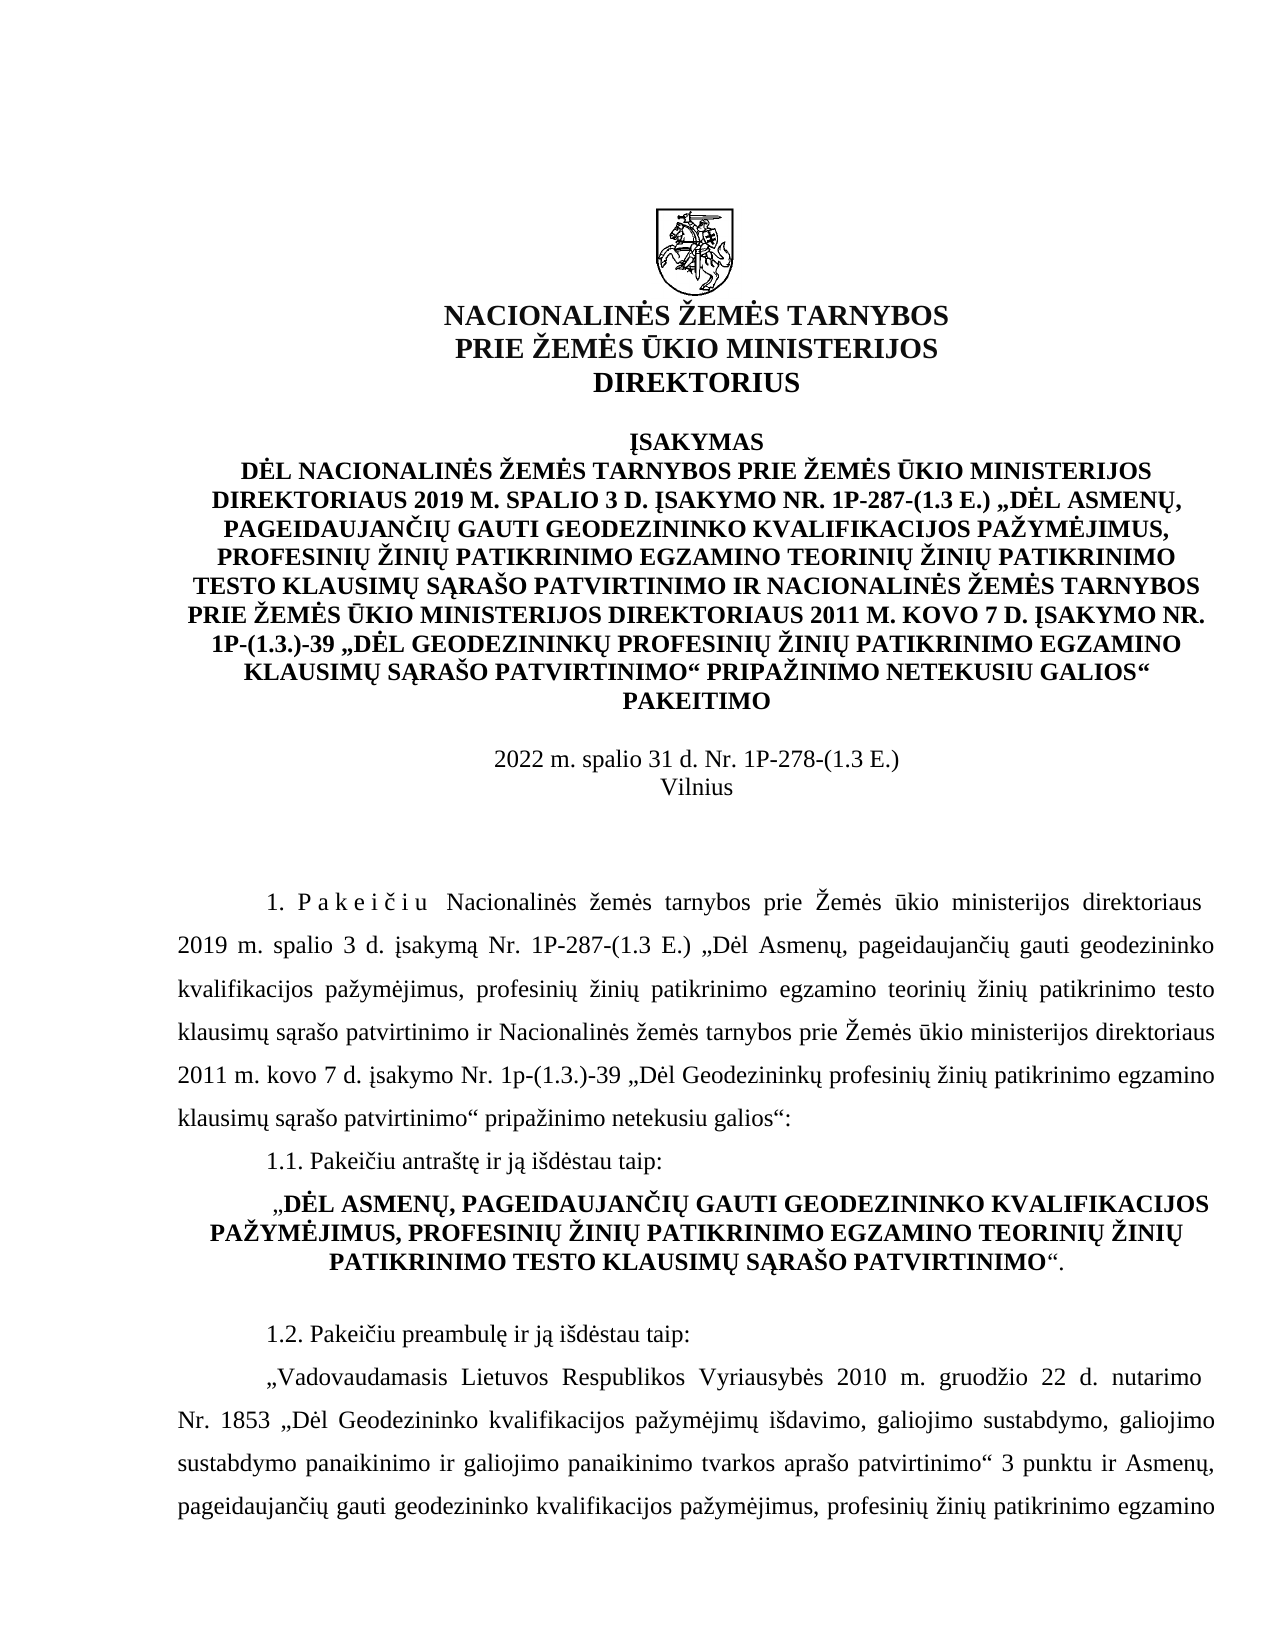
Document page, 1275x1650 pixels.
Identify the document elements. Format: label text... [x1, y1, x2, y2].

text 1.2. Pakeičiu preambulę ir ją išdėstau taip: [177, 1319, 1216, 1347]
text „Vadovaudamasis Lietuvos Respublikos Vyriausybės 2010 m. gruodžio 22 d. nutarimo Nr. 1853 „Dėl Geodezininko kvalifikacijos pažymėjimų išdavimo, galiojimo sustabdymo, galiojimo sustabdymo panaikinimo ir galiojimo panaikinimo tvarkos aprašo patvirtinimo“ 3 punktu ir Asmenų, pageidaujančių gauti geodezininko kvalifikacijos pažymėjimus, profesinių žinių patikrinimo egzamino [177, 1362, 1216, 1520]
text „DĖL ASMENŲ, PAGEIDAUJANČIŲ GAUTI GEODEZININKO KVALIFIKACIJOS PAŽYMĖJIMUS, PROFESINIŲ ŽINIŲ PATIKRINIMO EGZAMINO TEORINIŲ ŽINIŲ PATIKRINIMO TESTO KLAUSIMŲ SĄRAŠO PATVIRTINIMO“. [177, 1189, 1216, 1276]
text direktorius [177, 365, 1216, 399]
text 1. Pakeičiu Nacionalinės žemės tarnybos prie Žemės ūkio ministerijos direktoriaus 2019 m. spalio 3 d. įsakymą Nr. 1P-287-(1.3 E.) „Dėl Asmenų, pageidaujančių gauti geodezininko kvalifikacijos pažymėjimus, profesinių žinių patikrinimo egzamino teorinių žinių patikrinimo testo klausimų sąrašo patvirtinimo ir Nacionalinės žemės tarnybos prie Žemės ūkio ministerijos direktoriaus 2011 m. kovo 7 d. įsakymo Nr. 1p-(1.3.)-39 „Dėl Geodezininkų profesinių žinių patikrinimo egzamino klausimų sąrašo patvirtinimo“ pripažinimo netekusiu galios“: [177, 887, 1216, 1132]
text NacionalinĖs ŽemĖs tarnybos [177, 298, 1216, 332]
text DĖL NACIONALINĖS ŽEMĖS TARNYBOS PRIE ŽEMĖS ŪKIO MINISTERIJOS DIREKTORIAUS 2019 M. spalio 3 D. ĮSAKYMO nR. 1P-287-(1.3 E.) „DĖL asmenų, pageidaujančių gauti geodezininko kvalifikacijos pažymėjimus, profesinių žinių patikrinimo egzamino teorinių žinių patikrinimo testo klausimų SĄRAŠO PATVIRTINIMO ir NACIONALINĖS ŽEMĖS TARNYBOS PRIE ŽEMĖS ŪKIO MINISTERIJOS DIREKTORIAUS 2011 M. KOVO 7 D. ĮSAKYMO NR. 1p-(1.3.)-39 „DĖL Geodezininkų profesinių žinių patikrinimo EGZAMINO KLAUSIMŲ SĄRAŠO PATVIRTINIMO“ Pripažinimo netekusiu galios“ PAKEITIMO [177, 456, 1216, 715]
text 2022 m. spalio 31 d. Nr. 1P-278-(1.3 E.) [177, 744, 1216, 772]
text Vilnius [177, 772, 1216, 801]
text 1.1. Pakeičiu antraštę ir ją išdėstau taip: [177, 1146, 1216, 1175]
text įsakymas [177, 427, 1216, 456]
text PRIE ŽEMĖS ŪKIO MINISTERIJOS [177, 332, 1216, 365]
